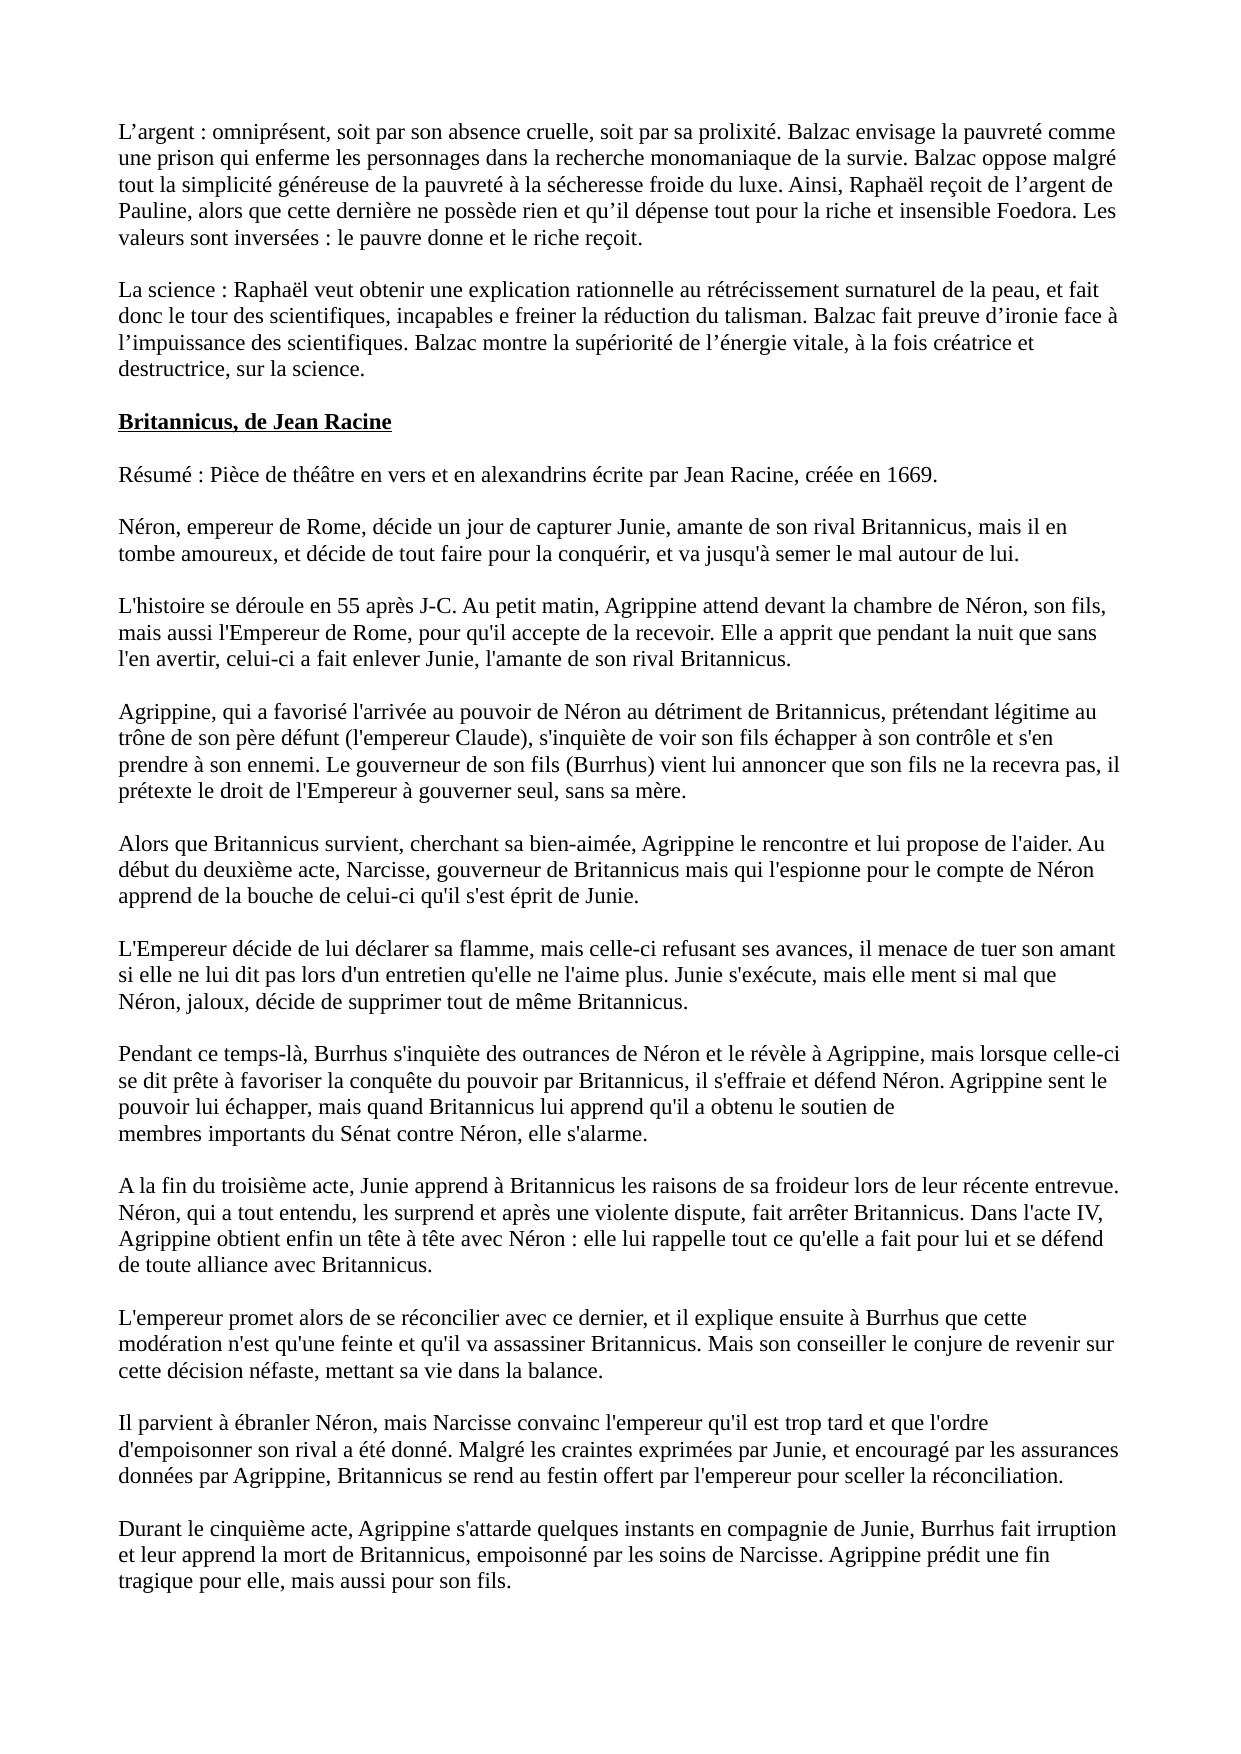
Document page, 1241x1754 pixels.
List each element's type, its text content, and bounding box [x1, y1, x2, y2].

text L'histoire se déroule en 55 après J-C. Au petit matin, Agrippine attend devant la chambre de Néron, son fils, mais aussi l'Empereur de Rome, pour qu'il accepte de la recevoir. Elle a apprit que pendant la nuit que sans l'en avertir, celui-ci a fait enlever Junie, l'amante de son rival Britannicus. [118, 592, 1122, 672]
text Néron, empereur de Rome, décide un jour de capturer Junie, amante de son rival Britannicus, mais il en tombe amoureux, et décide de tout faire pour la conquérir, et va jusqu'à semer le mal autour de lui. [118, 513, 1122, 566]
text A la fin du troisième acte, Junie apprend à Britannicus les raisons de sa froideur lors de leur récente entrevue. Néron, qui a tout entendu, les surprend et après une violente dispute, fait arrêter Britannicus. Dans l'acte IV, Agrippine obtient enfin un tête à tête avec Néron : elle lui rappelle tout ce qu'elle a fait pour lui et se défend de toute alliance avec Britannicus. [118, 1172, 1122, 1278]
text Résumé : Pièce de théâtre en vers et en alexandrins écrite par Jean Racine, créée en 1669. [118, 461, 1122, 487]
text L'empereur promet alors de se réconcilier avec ce dernier, et il explique ensuite à Burrhus que cette modération n'est qu'une feinte et qu'il va assassiner Britannicus. Mais son conseiller le conjure de revenir sur cette décision néfaste, mettant sa vie dans la balance. [118, 1304, 1122, 1383]
text Il parvient à ébranler Néron, mais Narcisse convainc l'empereur qu'il est trop tard et que l'ordre d'empoisonner son rival a été donné. Malgré les craintes exprimées par Junie, et encouragé par les assurances données par Agrippine, Britannicus se rend au festin offert par l'empereur pour sceller la réconciliation. [118, 1409, 1122, 1488]
text La science : Raphaël veut obtenir une explication rationnelle au rétrécissement surnaturel de la peau, et fait donc le tour des scientifiques, incapables e freiner la réduction du talisman. Balzac fait preuve d’ironie face à l’impuissance des scientifiques. Balzac montre la supériorité de l’énergie vitale, à la fois créatrice et destructrice, sur la science. [118, 276, 1122, 382]
text Durant le cinquième acte, Agrippine s'attarde quelques instants en compagnie de Junie, Burrhus fait irruption et leur apprend la mort de Britannicus, empoisonné par les soins de Narcisse. Agrippine prédit une fin tragique pour elle, mais aussi pour son fils. [118, 1515, 1122, 1594]
text Alors que Britannicus survient, cherchant sa bien-aimée, Agrippine le rencontre et lui propose de l'aider. Au début du deuxième acte, Narcisse, gouverneur de Britannicus mais qui l'espionne pour le compte de Néron apprend de la bouche de celui-ci qu'il s'est éprit de Junie. [118, 830, 1122, 909]
text Pendant ce temps-là, Burrhus s'inquiète des outrances de Néron et le révèle à Agrippine, mais lorsque celle-ci se dit prête à favoriser la conquête du pouvoir par Britannicus, il s'effraie et défend Néron. Agrippine sent le pouvoir lui échapper, mais quand Britannicus lui apprend qu'il a obtenu le soutien de [118, 1041, 1122, 1119]
text L'Empereur décide de lui déclarer sa flamme, mais celle-ci refusant ses avances, il menace de tuer son amant si elle ne lui dit pas lors d'un entretien qu'elle ne l'aime plus. Junie s'exécute, mais elle ment si mal que Néron, jaloux, décide de supprimer tout de même Britannicus. [118, 935, 1122, 1014]
text membres importants du Sénat contre Néron, elle s'alarme. [118, 1119, 1122, 1146]
text L’argent : omniprésent, soit par son absence cruelle, soit par sa prolixité. Balzac envisage la pauvreté comme une prison qui enferme les personnages dans la recherche monomaniaque de la survie. Balzac oppose malgré tout la simplicité généreuse de la pauvreté à la sécheresse froide du luxe. Ainsi, Raphaël reçoit de l’argent de Pauline, alors que cette dernière ne possède rien et qu’il dépense tout pour la riche et insensible Foedora. Les valeurs sont inversées : le pauvre donne et le riche reçoit. [118, 118, 1122, 250]
text Agrippine, qui a favorisé l'arrivée au pouvoir de Néron au détriment de Britannicus, prétendant légitime au trône de son père défunt (l'empereur Claude), s'inquiète de voir son fils échapper à son contrôle et s'en prendre à son ennemi. Le gouverneur de son fils (Burrhus) vient lui annoncer que son fils ne la recevra pas, il prétexte le droit de l'Empereur à gouverner seul, sans sa mère. [118, 698, 1122, 803]
text Britannicus, de Jean Racine [118, 408, 1122, 434]
